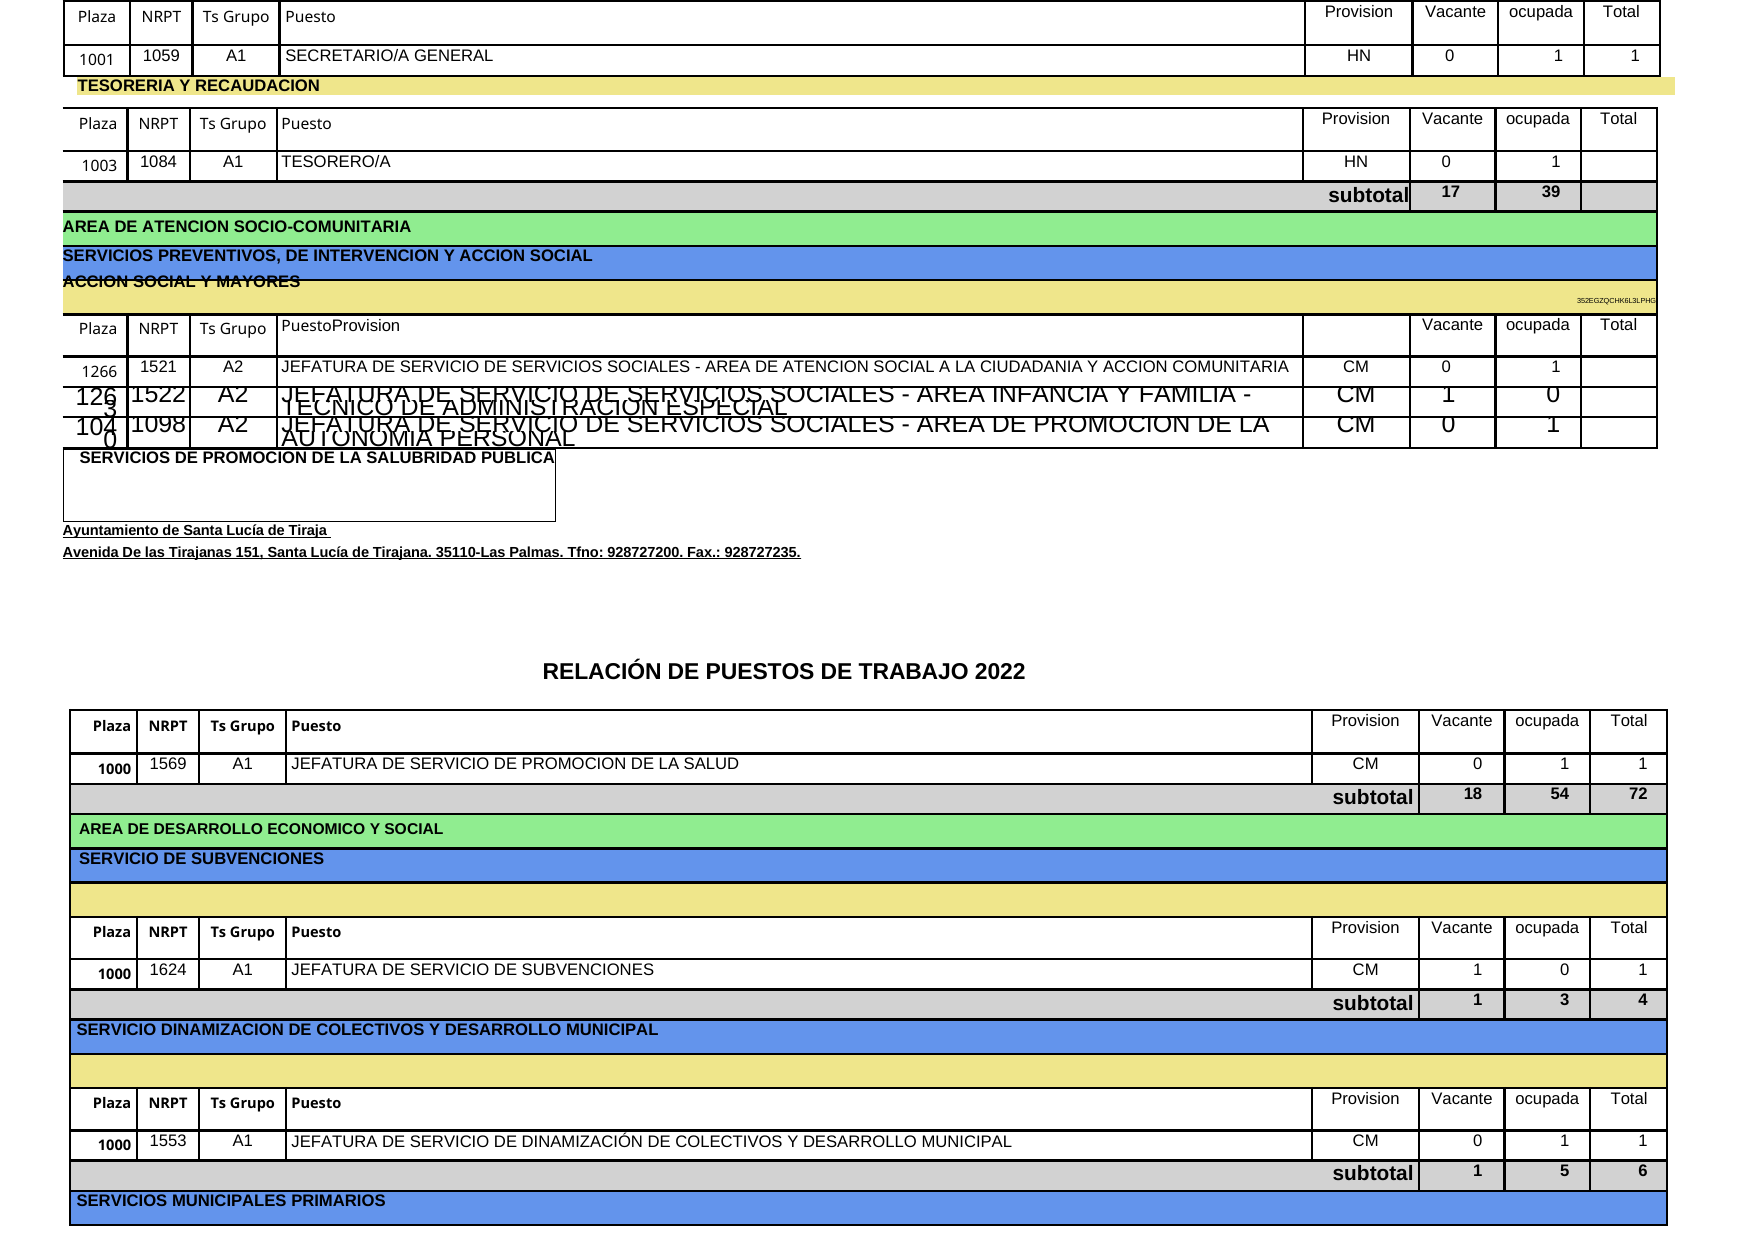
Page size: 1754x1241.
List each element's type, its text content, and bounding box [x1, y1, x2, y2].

table_header Ts Grupo [191, 109, 276, 150]
table_cell 0 [1506, 960, 1589, 988]
table_cell 1 [1420, 960, 1503, 988]
table_cell [1582, 388, 1656, 416]
table_cell JEFATURA DE SERVICIO DE SERVICIOS SOCIALES - AREA DE ATENCION SOCIAL A LA CIUDADANIA Y ACCION COMUNITARIA [278, 358, 1302, 386]
table_cell SERVICIO DE SUBVENCIONES [71, 850, 1666, 881]
table_cell CM [1313, 755, 1418, 783]
table_cell 1000 [71, 755, 136, 783]
table_cell 1059 [131, 46, 191, 74]
table_cell AREA DE ATENCION SOCIO-COMUNITARIA [63, 213, 1656, 245]
table_header ocupada [1497, 109, 1580, 150]
table_header NRPT [131, 2, 191, 43]
table_header ocupada [1499, 2, 1583, 43]
table_cell 0 [1497, 388, 1580, 416]
table_cell A1 [194, 46, 278, 74]
table_cell [1582, 418, 1656, 447]
text TESORERIA Y RECAUDACION [77, 77, 1675, 95]
table_cell A1 [200, 1132, 285, 1159]
table_cell subtotal [63, 183, 1409, 210]
table_cell 1040 [92, 419, 100, 433]
table_cell A2 [191, 418, 276, 447]
table_cell NRPT [129, 316, 189, 355]
table_cell Total [1591, 1089, 1666, 1129]
table_header Vacante [1411, 109, 1494, 150]
table_cell A1 [191, 152, 276, 180]
table_cell 1 [1585, 46, 1659, 74]
table_cell NRPT [138, 918, 198, 958]
table_cell 1098 [129, 418, 189, 447]
table_cell 1569 [138, 755, 198, 783]
table_cell Ts Grupo [200, 1089, 285, 1129]
table_cell Vacante [1420, 1089, 1503, 1129]
table_cell 72 [1591, 785, 1666, 813]
table_cell 1263 [106, 388, 126, 416]
table_header ocupada [1506, 711, 1589, 752]
table_cell 1263 [63, 388, 113, 416]
table_cell HN [1306, 46, 1411, 74]
table_cell 1 [1591, 960, 1666, 988]
table_cell JEFATURA DE SERVICIO DE DINAMIZACIÓN DE COLECTIVOS Y DESARROLLO MUNICIPAL [287, 1132, 1311, 1159]
table_cell Plaza [63, 316, 126, 355]
table_header Ts Grupo [200, 711, 285, 752]
table_header NRPT [129, 109, 189, 150]
table_cell 5 [1506, 1162, 1589, 1190]
table_cell subtotal [71, 991, 1418, 1018]
table_cell SERVICIOS PREVENTIVOS, DE INTERVENCION Y ACCION SOCIAL [63, 247, 1656, 279]
text Avenida De las Tirajanas 151, Santa Lucía de Tirajana. 35110-Las Palmas. Tfno: 928727200. Fax.: 928727235. [62, 544, 1675, 560]
table_cell JEFATURA DE SERVICIO DE PROMOCION DE LA SALUD [287, 755, 1311, 783]
table_cell subtotal [71, 785, 1418, 813]
table_cell 1521 [129, 358, 189, 386]
table_cell 1522 [129, 388, 189, 416]
text Ayuntamiento de Santa Lucía de Tiraja [62, 523, 1675, 539]
table_cell 0 [1414, 46, 1497, 74]
table_header Puesto [278, 109, 1302, 150]
table_header Puesto [281, 2, 1304, 43]
table_cell Total [1582, 316, 1656, 355]
table_cell 1 [1506, 755, 1589, 783]
table_header Vacante [1414, 2, 1497, 43]
table_header Provision [1304, 109, 1409, 150]
table_cell SECRETARIO/A GENERAL [281, 46, 1304, 74]
table_cell JEFATURA DE SERVICIO DE SUBVENCIONES [287, 960, 1311, 988]
table_cell 54 [1506, 785, 1589, 813]
table_cell 18 [1420, 785, 1503, 813]
table_cell 0 [1411, 418, 1494, 447]
table_cell subtotal [71, 1162, 1418, 1190]
table_cell 1553 [138, 1132, 198, 1159]
table_header Total [1585, 2, 1659, 43]
table_cell [1582, 358, 1656, 386]
table_cell 1 [1591, 1132, 1666, 1159]
table_cell JEFATURA DE SERVICIO DE SERVICIOS SOCIALES - AREA DE PROMOCION DE LA AUTONOMIA PERSONAL [278, 418, 1302, 447]
table_header Plaza [63, 109, 126, 150]
table_cell 0 [1420, 1132, 1503, 1159]
table_header 29/10/2023 16:03:22 [837, 560, 1675, 643]
table_cell CM [1313, 1132, 1418, 1159]
table_cell [71, 884, 1666, 916]
table_cell Vacante [1411, 316, 1494, 355]
table_cell 39 [1497, 183, 1580, 210]
table_cell 1003 [63, 152, 126, 180]
table_cell Provision [1313, 1089, 1418, 1129]
table_cell ACCION SOCIAL Y MAYORES 352EGZQCHK6L3LPHG [63, 281, 1656, 313]
table_cell Ts Grupo [191, 316, 276, 355]
table_cell 1 [1506, 1132, 1589, 1159]
table_cell Vacante [1420, 918, 1503, 958]
table_cell Puesto [287, 1089, 1311, 1129]
table_cell 1084 [129, 152, 189, 180]
table_cell 1 [1420, 991, 1503, 1018]
table_header Plaza [71, 711, 136, 752]
table_header Ts Grupo [194, 2, 278, 43]
table_cell HN [1304, 152, 1409, 180]
table_cell 1001 [65, 46, 129, 74]
table_cell 0 [1411, 358, 1494, 386]
table_cell 1 [1499, 46, 1583, 74]
table_cell 6 [1591, 1162, 1666, 1190]
table_cell 1000 [71, 1132, 136, 1159]
table_cell ocupada [1506, 918, 1589, 958]
table_cell SERVICIOS MUNICIPALES PRIMARIOS [71, 1192, 1666, 1224]
table_cell TESORERO/A [278, 152, 1302, 180]
table_cell ocupada [1506, 1089, 1589, 1129]
table_cell [71, 1055, 1666, 1087]
table_cell 4 [1591, 991, 1666, 1018]
table_cell 1 [1591, 755, 1666, 783]
table_cell JEFATURA DE SERVICIO DE SERVICIOS SOCIALES - AREA INFANCIA Y FAMILIA - TECNICO DE ADMINISTRACION ESPECIAL [278, 388, 1302, 416]
table_header Total [1582, 109, 1656, 150]
table_cell [1582, 152, 1656, 180]
table_cell Ts Grupo [200, 918, 285, 958]
table_cell 1 [1497, 418, 1580, 447]
table_cell 17 [1411, 183, 1494, 210]
table_cell CM [1304, 418, 1409, 447]
table_cell 0 [1411, 152, 1494, 180]
table_cell Plaza [71, 1089, 136, 1129]
table_cell [1582, 183, 1656, 210]
table_cell 1040 [63, 418, 111, 447]
table_cell CM [1304, 388, 1409, 416]
table_cell SERVICIO DINAMIZACION DE COLECTIVOS Y DESARROLLO MUNICIPAL [71, 1021, 1666, 1053]
table_header Provision [1313, 711, 1418, 752]
table_header Vacante [1420, 711, 1503, 752]
table_cell 1624 [138, 960, 198, 988]
table_header [63, 560, 156, 643]
table_header Puesto [287, 711, 1311, 752]
table_header NRPT [138, 711, 198, 752]
table_cell 1040 [106, 432, 114, 446]
table_cell AREA DE DESARROLLO ECONOMICO Y SOCIAL [71, 815, 1666, 847]
table_header Total [1591, 711, 1666, 752]
table_cell CM [1304, 358, 1409, 386]
text SERVICIOS DE PROMOCION DE LA SALUBRIDAD PUBLICA [64, 450, 555, 467]
table_cell NRPT [138, 1089, 198, 1129]
table_cell 1040 [114, 418, 126, 447]
table_cell 1266 [63, 358, 126, 386]
table_cell [1304, 316, 1409, 355]
table_cell A1 [200, 960, 285, 988]
table_cell ocupada [1497, 316, 1580, 355]
table_cell CM [1313, 960, 1418, 988]
table_cell 1 [1411, 388, 1494, 416]
table_cell A2 [191, 388, 276, 416]
table_cell PuestoProvision [278, 316, 1302, 355]
table_cell A1 [200, 755, 285, 783]
table_cell Total [1591, 918, 1666, 958]
table_header Plaza [65, 2, 129, 43]
table_header Provision [1306, 2, 1411, 43]
table_cell 1000 [71, 960, 136, 988]
table_cell A2 [191, 358, 276, 386]
table_cell 1 [1420, 1162, 1503, 1190]
table_cell Provision [1313, 918, 1418, 958]
table_cell Plaza [71, 918, 136, 958]
text RELACIÓN DE PUESTOS DE TRABAJO 2022 [542, 658, 1675, 684]
table_cell 1 [1497, 152, 1580, 180]
table_cell 1 [1497, 358, 1580, 386]
table_cell 0 [1420, 755, 1503, 783]
table_cell 3 [1506, 991, 1589, 1018]
table_cell Puesto [287, 918, 1311, 958]
table_header Ayuntamiento de Santa Lucía Servicio de Recursos Humanos. RPT [156, 560, 837, 643]
